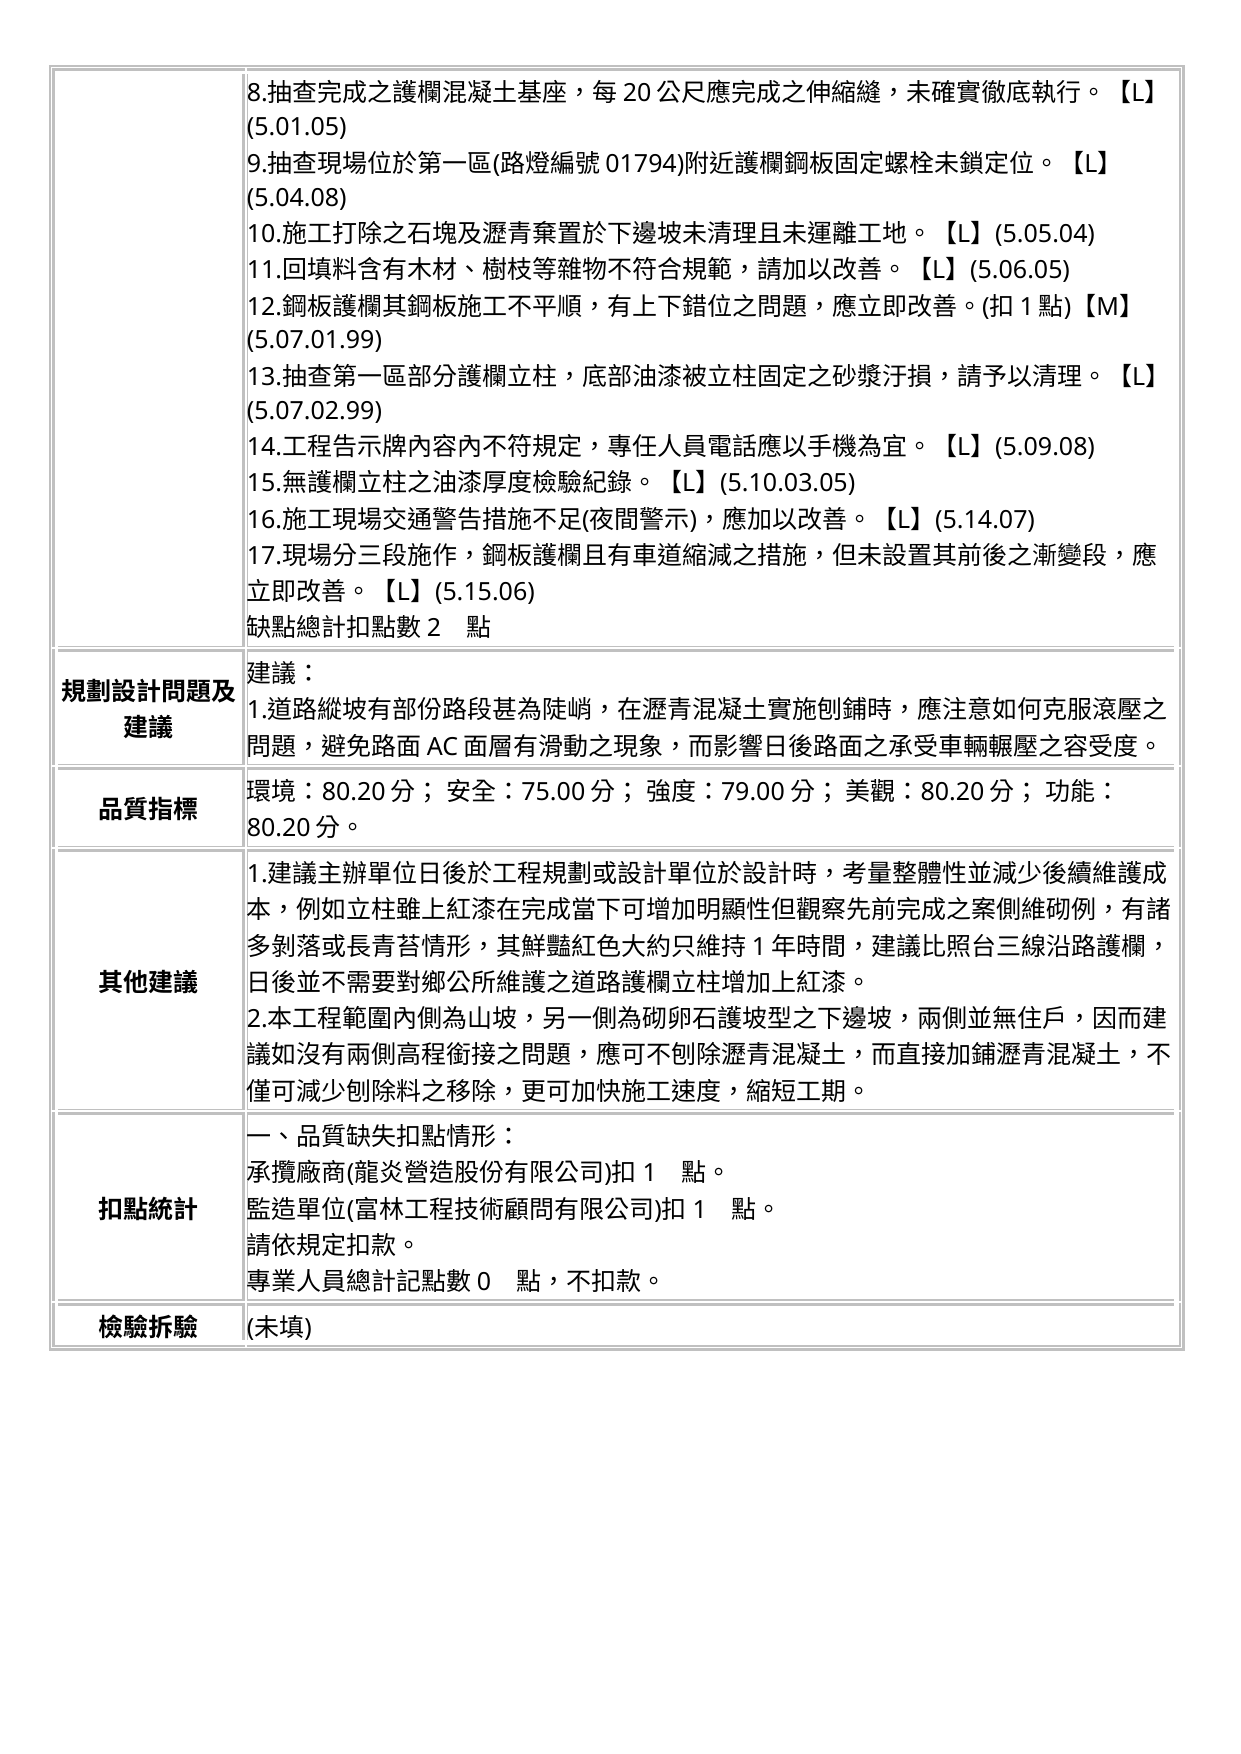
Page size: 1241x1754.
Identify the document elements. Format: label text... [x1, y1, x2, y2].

table_cell 8.抽查完成之護欄混凝土基座，每20公尺應完成之伸縮縫，未確實徹底執行。【L】(5.01.05) 9.抽查現場位於第一區(路燈編號01794)附近護欄鋼板固定螺栓未鎖定位。【L】(5.04.08) 10.施工打除之石塊及瀝青棄置於下邊坡未清理且未運離工地。【L】(5.05.04) 11.回填料含有木材、樹枝等雜物不符合規範，請加以改善。【L】(5.06.05) 12.鋼板護欄其鋼板施工不平順，有上下錯位之問題，應立即改善。(扣1點)【M】(5.07.01.99) 13.抽查第一區部分護欄立柱，底部油漆被立柱固定之砂漿汙損，請予以清理。【L】(5.07.02.99) 14.工程告示牌內容內不符規定，專任人員電話應以手機為宜。【L】(5.09.08) 15.無護欄立柱之油漆厚度檢驗紀錄。【L】(5.10.03.05) 16.施工現場交通警告措施不足(夜間警示)，應加以改善。【L】(5.14.07) 17.現場分三段施作，鋼板護欄且有車道縮減之措施，但未設置其前後之漸變段，應立即改善。【L】(5.15.06) 缺點總計扣點數2 點 [245, 67, 1182, 646]
table_cell 環境：80.20分； 安全：75.00分； 強度：79.00分； 美觀：80.20分； 功能：80.20分。 [245, 764, 1182, 846]
table_cell 規劃設計問題及建議 [52, 646, 245, 764]
table_cell [55, 71, 245, 646]
table_cell 檢驗拆驗 [52, 1299, 245, 1345]
table_cell 其他建議 [52, 846, 245, 1109]
table_cell 建議： 1.道路縱坡有部份路段甚為陡峭，在瀝青混凝土實施刨鋪時，應注意如何克服滾壓之問題，避免路面AC面層有滑動之現象，而影響日後路面之承受車輛輾壓之容受度。 [245, 646, 1182, 764]
table_cell 扣點統計 [52, 1109, 245, 1299]
table_cell 品質指標 [52, 764, 245, 846]
table_cell 1.建議主辦單位日後於工程規劃或設計單位於設計時，考量整體性並減少後續維護成本，例如立柱雖上紅漆在完成當下可增加明顯性但觀察先前完成之案側維砌例，有諸多剝落或長青苔情形，其鮮豔紅色大約只維持1年時間，建議比照台三線沿路護欄，日後並不需要對鄉公所維護之道路護欄立柱增加上紅漆。 2.本工程範圍內側為山坡，另一側為砌卵石護坡型之下邊坡，兩側並無住戶，因而建議如沒有兩側高程銜接之問題，應可不刨除瀝青混凝土，而直接加鋪瀝青混凝土，不僅可減少刨除料之移除，更可加快施工速度，縮短工期。 [245, 846, 1182, 1109]
table_cell 一、品質缺失扣點情形： 承攬廠商(龍炎營造股份有限公司)扣 1 點。 監造單位(富林工程技術顧問有限公司)扣 1 點。 請依規定扣款。 專業人員總計記點數0 點，不扣款。 [245, 1109, 1182, 1299]
table_cell (未填) [245, 1299, 1182, 1345]
